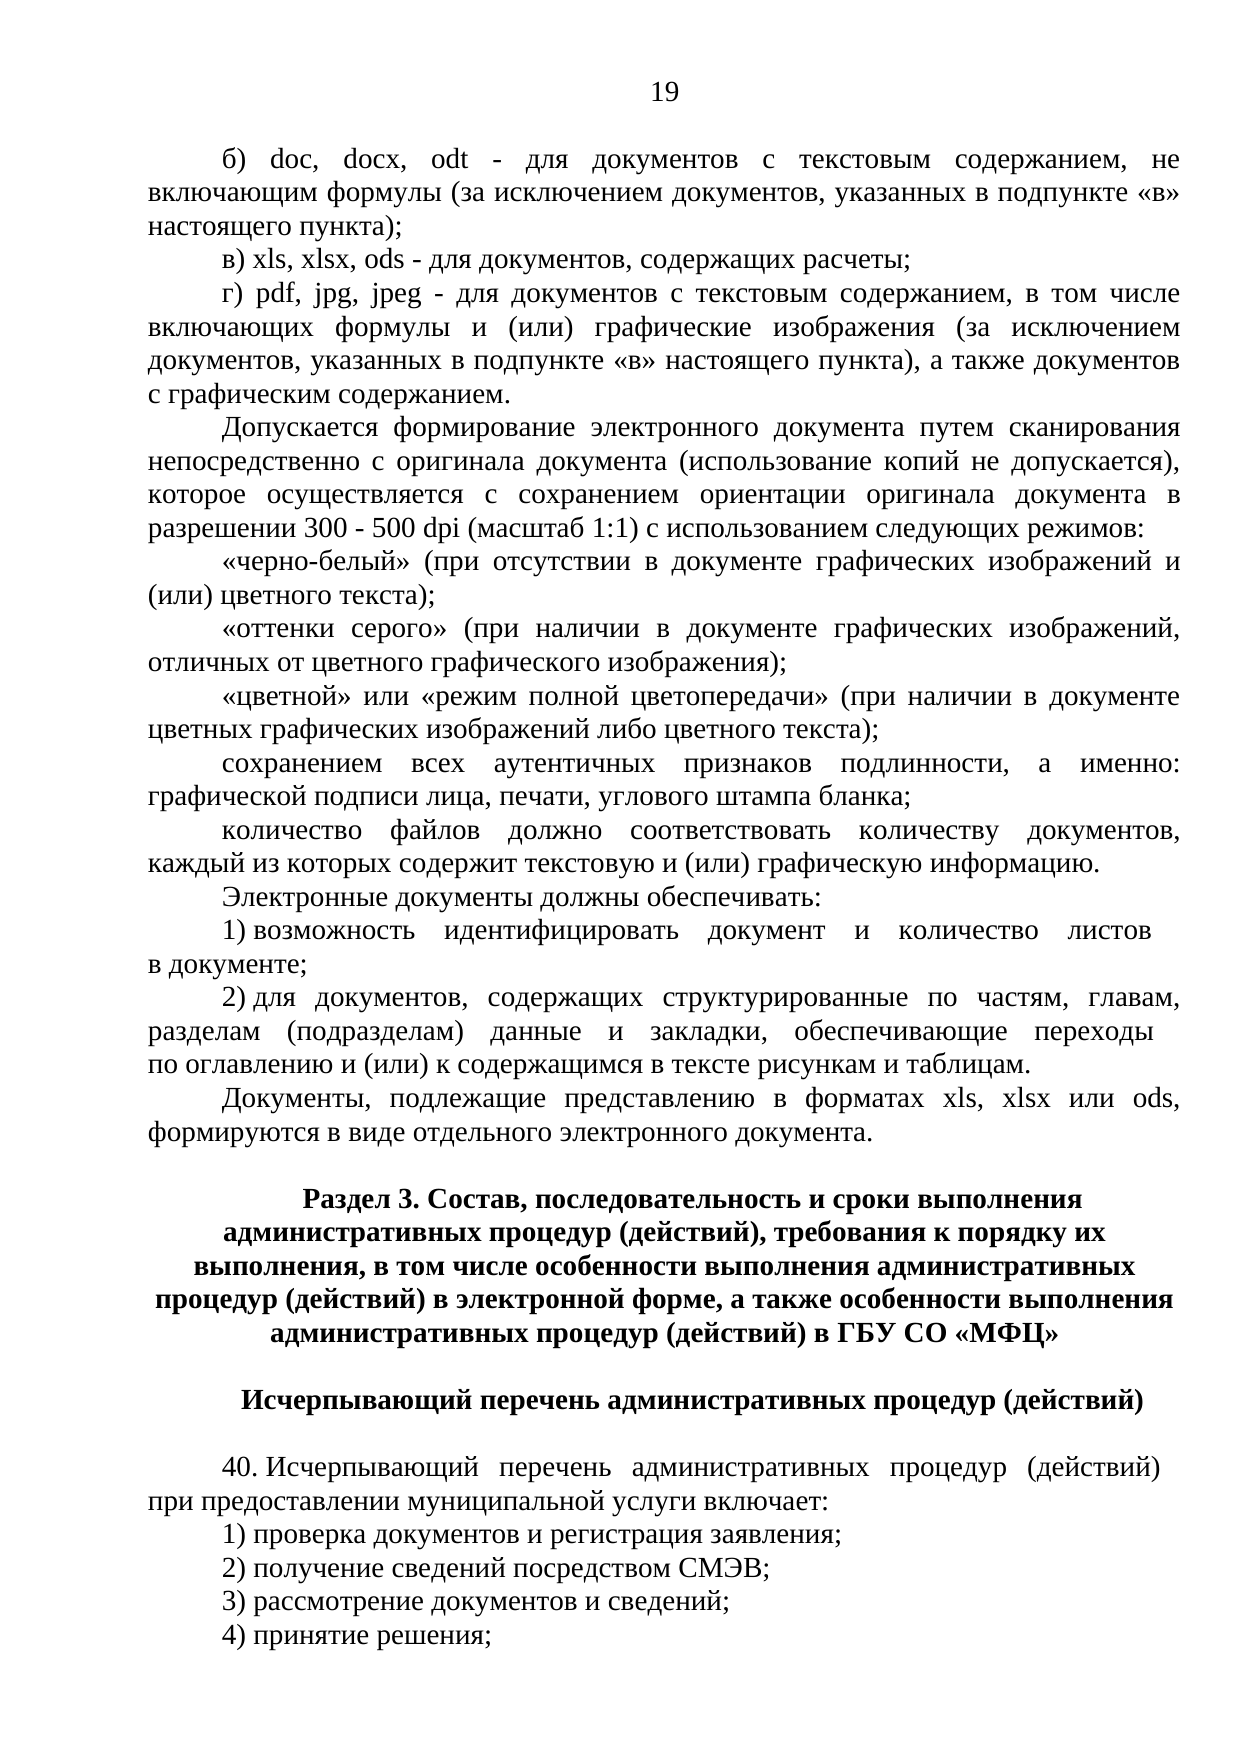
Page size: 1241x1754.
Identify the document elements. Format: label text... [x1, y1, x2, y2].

text Раздел 3. Состав, последовательность и сроки выполнения административных процедур (действий), требования к порядку их выполнения, в том числе особенности выполнения административных процедур (действий) в электронной форме, а также особенности выполнения административных процедур (действий) в ГБУ СО «МФЦ» [148, 1181, 1181, 1348]
text 1) проверка документов и регистрация заявления; [148, 1516, 1181, 1550]
text 2) для документов, содержащих структурированные по частям, главам, разделам (подразделам) данные и закладки, обеспечивающие переходы по оглавлению и (или) к содержащимся в тексте рисункам и таблицам. [148, 979, 1181, 1080]
text г) pdf, jpg, jpeg - для документов с текстовым содержанием, в том числе включающих формулы и (или) графические изображения (за исключением документов, указанных в подпункте «в» настоящего пункта), а также документов с графическим содержанием. [148, 275, 1181, 409]
text 40. Исчерпывающий перечень административных процедур (действий) при предоставлении муниципальной услуги включает: [148, 1449, 1181, 1516]
text 1) возможность идентифицировать документ и количество листов в документе; [148, 912, 1181, 979]
text «оттенки серого» (при наличии в документе графических изображений, отличных от цветного графического изображения); [148, 611, 1181, 678]
text «цветной» или «режим полной цветопередачи» (при наличии в документе цветных графических изображений либо цветного текста); [148, 678, 1181, 745]
text количество файлов должно соответствовать количеству документов, каждый из которых содержит текстовую и (или) графическую информацию. [148, 812, 1181, 879]
text в) xls, xlsx, ods - для документов, содержащих расчеты; [148, 242, 1181, 275]
text Документы, подлежащие представлению в форматах xls, xlsx или ods, формируются в виде отдельного электронного документа. [148, 1080, 1181, 1147]
text сохранением всех аутентичных признаков подлинности, а именно: графической подписи лица, печати, углового штампа бланка; [148, 745, 1181, 812]
text Допускается формирование электронного документа путем сканирования непосредственно с оригинала документа (использование копий не допускается), которое осуществляется с сохранением ориентации оригинала документа в разрешении 300 - 500 dpi (масштаб 1:1) с использованием следующих режимов: [148, 409, 1181, 543]
text Электронные документы должны обеспечивать: [148, 879, 1181, 912]
text 4) принятие решения; [148, 1617, 1181, 1650]
text б) doc, docx, odt - для документов с текстовым содержанием, не включающим формулы (за исключением документов, указанных в подпункте «в» настоящего пункта); [148, 141, 1181, 242]
text Исчерпывающий перечень административных процедур (действий) [148, 1382, 1181, 1416]
text «черно-белый» (при отсутствии в документе графических изображений и (или) цветного текста); [148, 543, 1181, 611]
text 3) рассмотрение документов и сведений; [148, 1583, 1181, 1617]
text 2) получение сведений посредством СМЭВ; [148, 1550, 1181, 1583]
